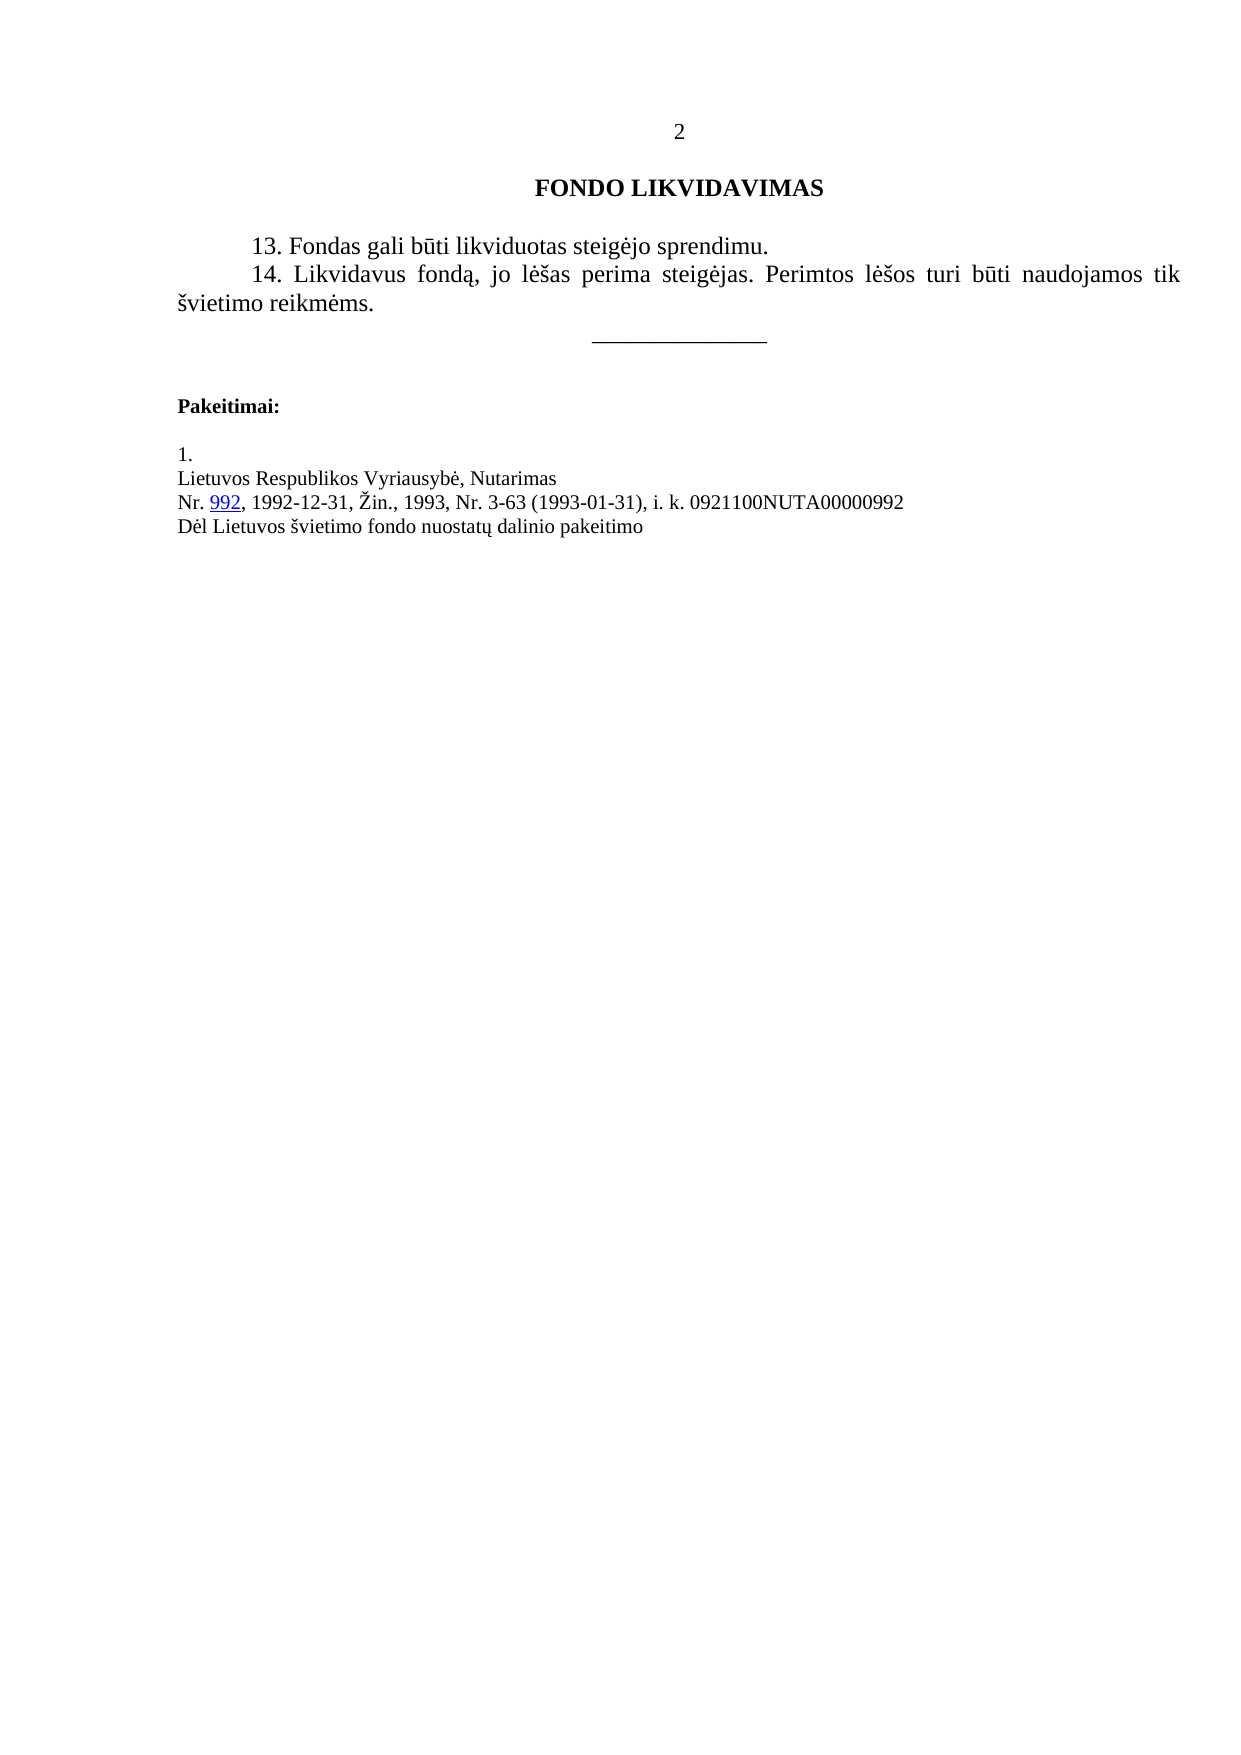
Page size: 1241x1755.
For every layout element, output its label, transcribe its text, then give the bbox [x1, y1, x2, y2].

text Fondo likvidavimas [177, 173, 1181, 202]
text Dėl Lietuvos švietimo fondo nuostatų dalinio pakeitimo [177, 514, 1181, 538]
text Lietuvos Respublikos Vyriausybė, Nutarimas [177, 466, 1181, 490]
text 14. Likvidavus fondą, jo lėšas perima steigėjas. Perimtos lėšos turi būti naudojamos tik švietimo reikmėms. [177, 259, 1181, 317]
text 13. Fondas gali būti likviduotas steigėjo sprendimu. [177, 231, 1181, 259]
text 1. [177, 442, 1181, 466]
text Nr. 992, 1992-12-31, Žin., 1993, Nr. 3-63 (1993-01-31), i. k. 0921100NUTA00000992 [177, 490, 1181, 514]
text ______________ [177, 317, 1181, 346]
text Pakeitimai: [177, 394, 1181, 418]
